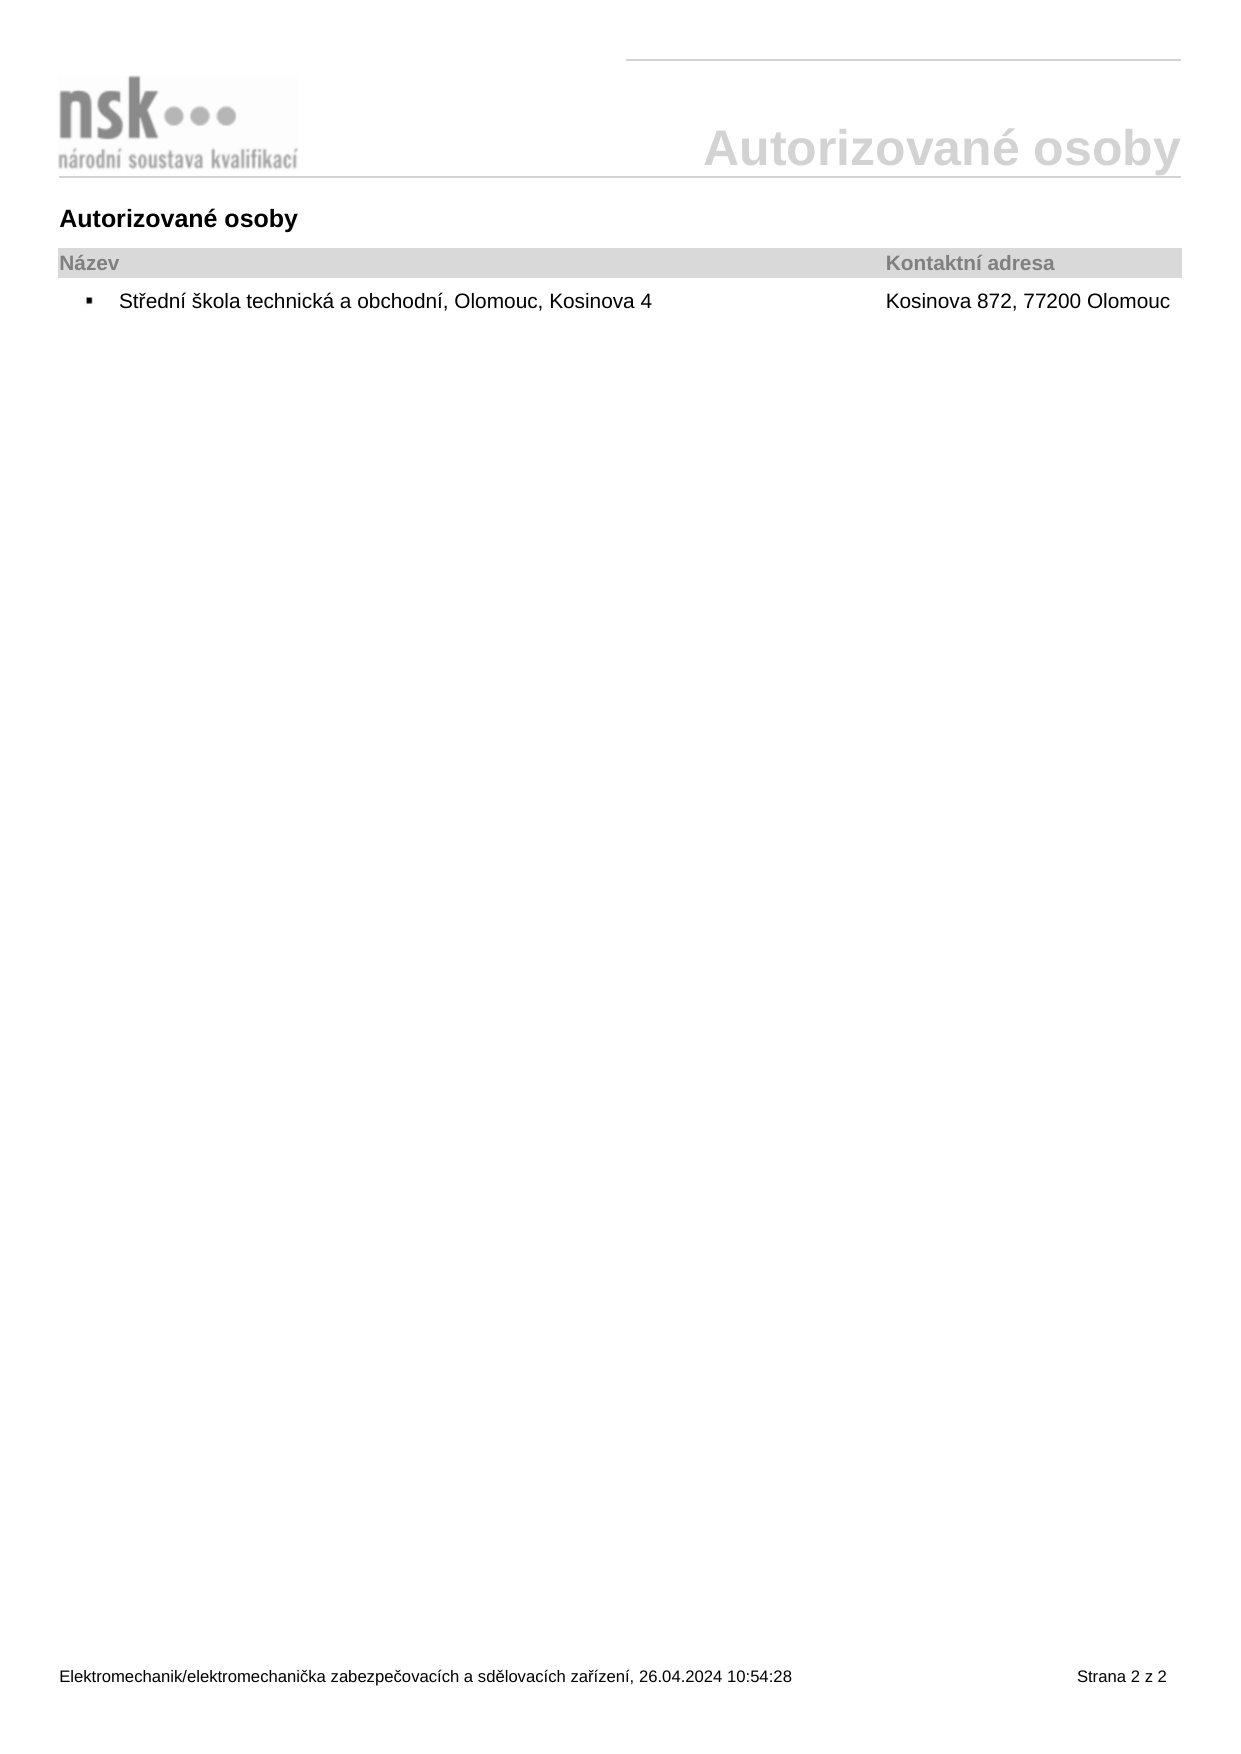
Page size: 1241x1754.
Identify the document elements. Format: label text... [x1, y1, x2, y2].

table_cell [618, 1436, 626, 1658]
table_cell [619, 59, 626, 170]
table_cell [481, 314, 617, 614]
table_cell [1167, 278, 1181, 289]
table_cell [626, 914, 860, 1214]
table_cell [626, 236, 860, 248]
table_cell [860, 914, 886, 1214]
table_cell [59, 914, 119, 1214]
table_cell [626, 194, 860, 200]
table_cell [119, 314, 481, 614]
table_cell [119, 914, 481, 1214]
table_cell [626, 1214, 860, 1436]
table_cell [481, 1214, 617, 1436]
table_cell [119, 614, 481, 914]
table_cell [481, 914, 617, 1214]
table_cell [618, 194, 626, 200]
table_cell [1167, 1658, 1181, 1694]
table_cell [860, 314, 886, 614]
table_cell [481, 236, 617, 248]
table_cell [59, 178, 1181, 194]
table_cell [860, 236, 886, 248]
picture [57, 59, 619, 171]
table_cell Kosinova 872, 77200 Olomouc [886, 289, 1181, 314]
table_cell [481, 171, 617, 176]
table_cell [626, 278, 860, 289]
picture [59, 288, 119, 313]
table_cell [886, 278, 1167, 289]
table_cell [59, 614, 119, 914]
table_cell [626, 1436, 860, 1658]
table_cell [481, 278, 617, 289]
table_cell [626, 314, 860, 614]
table_cell Autorizované osoby [59, 200, 1181, 236]
table_cell [59, 194, 119, 200]
table_cell [481, 194, 617, 200]
table_cell [618, 170, 626, 176]
table_cell Strana 2 z 2 [860, 1658, 1167, 1694]
table_cell [1167, 194, 1181, 200]
table_cell [886, 236, 1167, 248]
table_cell Střední škola technická a obchodní, Olomouc, Kosinova 4 [119, 289, 886, 314]
table_cell [860, 614, 886, 914]
table_cell [618, 278, 626, 289]
table_cell [886, 614, 1167, 914]
table_cell [481, 1436, 617, 1658]
table_cell [886, 1436, 1167, 1658]
table_cell [886, 914, 1167, 1214]
table_cell [59, 1436, 119, 1658]
table_cell [886, 1214, 1167, 1436]
table_cell [886, 314, 1167, 614]
table_cell Autorizované osoby [626, 61, 1181, 176]
table_cell [626, 614, 860, 914]
table_cell [59, 171, 119, 176]
table_cell [59, 278, 119, 288]
table_cell [860, 194, 886, 200]
table_cell [1167, 914, 1181, 1214]
table_cell Název [60, 250, 885, 277]
table_cell [119, 1436, 481, 1658]
table_cell [1167, 1214, 1181, 1436]
table_cell [618, 614, 626, 914]
table_cell Elektromechanik/elektromechanička zabezpečovacích a sdělovacích zařízení, 26.04.2024 10:54:28 [59, 1658, 860, 1694]
table_cell [860, 278, 886, 289]
table_cell [1167, 614, 1181, 914]
table_cell [119, 236, 481, 248]
table_cell [860, 1214, 886, 1436]
table_cell [119, 171, 481, 176]
table_cell [59, 236, 119, 248]
table_cell [119, 1214, 481, 1436]
table_cell [618, 1214, 626, 1436]
table_cell [618, 236, 626, 248]
table_cell [59, 314, 119, 614]
table_cell [860, 1436, 886, 1658]
table_cell [618, 314, 626, 614]
table_cell [1167, 236, 1181, 248]
table_cell [481, 614, 617, 914]
table_cell [119, 278, 481, 289]
table_cell [618, 914, 626, 1214]
table_cell [1167, 314, 1181, 614]
table_cell [119, 194, 481, 200]
table_cell [1167, 1436, 1181, 1658]
table_cell [59, 1214, 119, 1436]
table_cell Kontaktní adresa [886, 250, 1180, 277]
table_cell [886, 194, 1167, 200]
